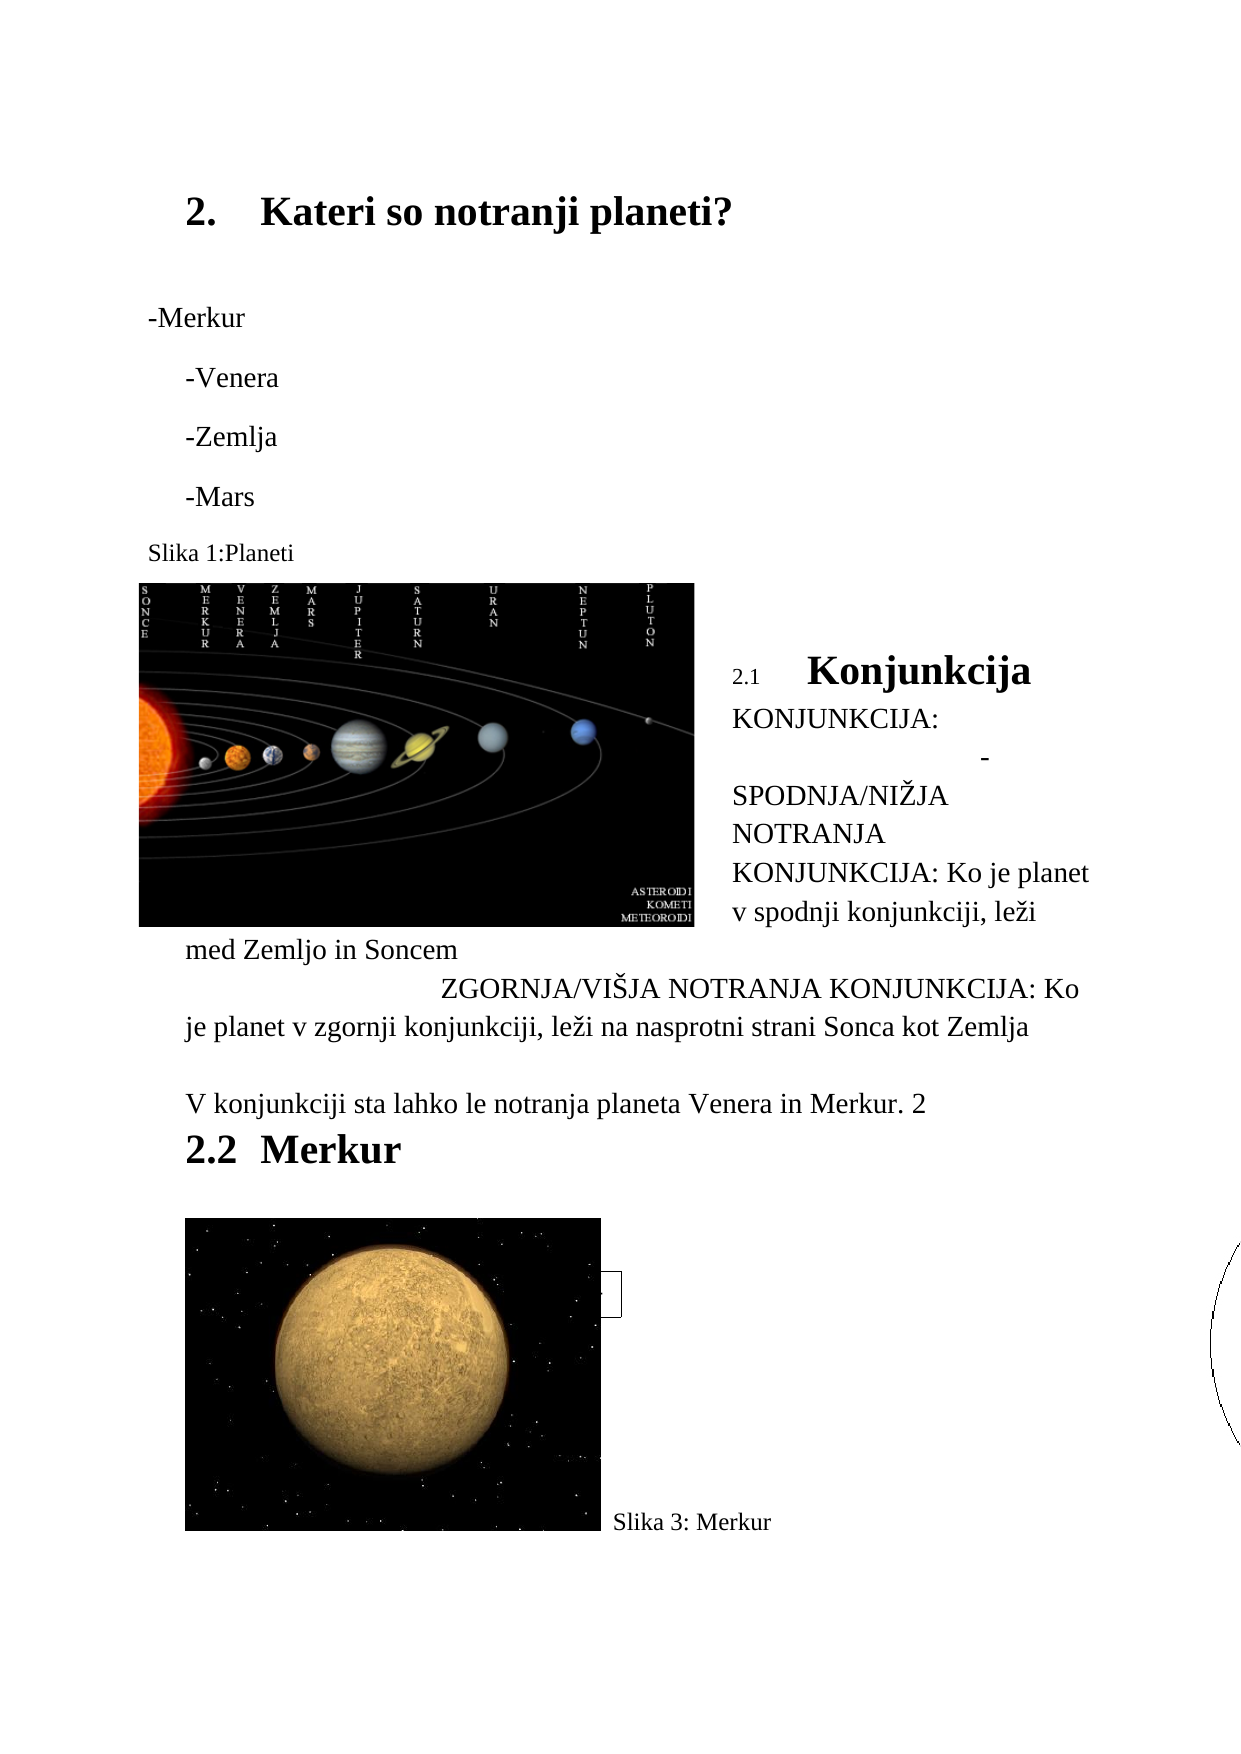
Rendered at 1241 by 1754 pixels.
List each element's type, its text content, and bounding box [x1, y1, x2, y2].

list -SPODNJA/NIŽJA NOTRANJA KONJUNKCIJA: Ko je planet v spodnji konjunkciji, leži med Zemljo in Soncem [185, 739, 1093, 966]
list V konjunkciji sta lahko le notranja planeta Venera in Merkur. 2 [185, 1086, 1093, 1120]
list ZGORNJA/VIŠJA NOTRANJA KONJUNKCIJA: Ko je planet v zgornji konjunkciji, leži na nasprotni strani Sonca kot Zemlja [185, 971, 1093, 1043]
picture [185, 1218, 601, 1531]
picture [138, 583, 695, 927]
text -Zemlja [185, 419, 1093, 453]
text -1- [601, 1278, 606, 1305]
text -Mars [185, 479, 1093, 512]
list KONJUNKCIJA: [695, 701, 1093, 734]
list Konjunkcija [695, 646, 1093, 694]
list Kateri so notranji planeti? [185, 186, 1093, 234]
text -Merkur [148, 301, 1093, 334]
text -Venera [185, 360, 1093, 393]
list Slika 3: Merkur [185, 1218, 1093, 1536]
text Slika 1:Planeti [148, 538, 1093, 567]
list Merkur [185, 1125, 1093, 1173]
picture [1205, 1087, 1241, 1598]
